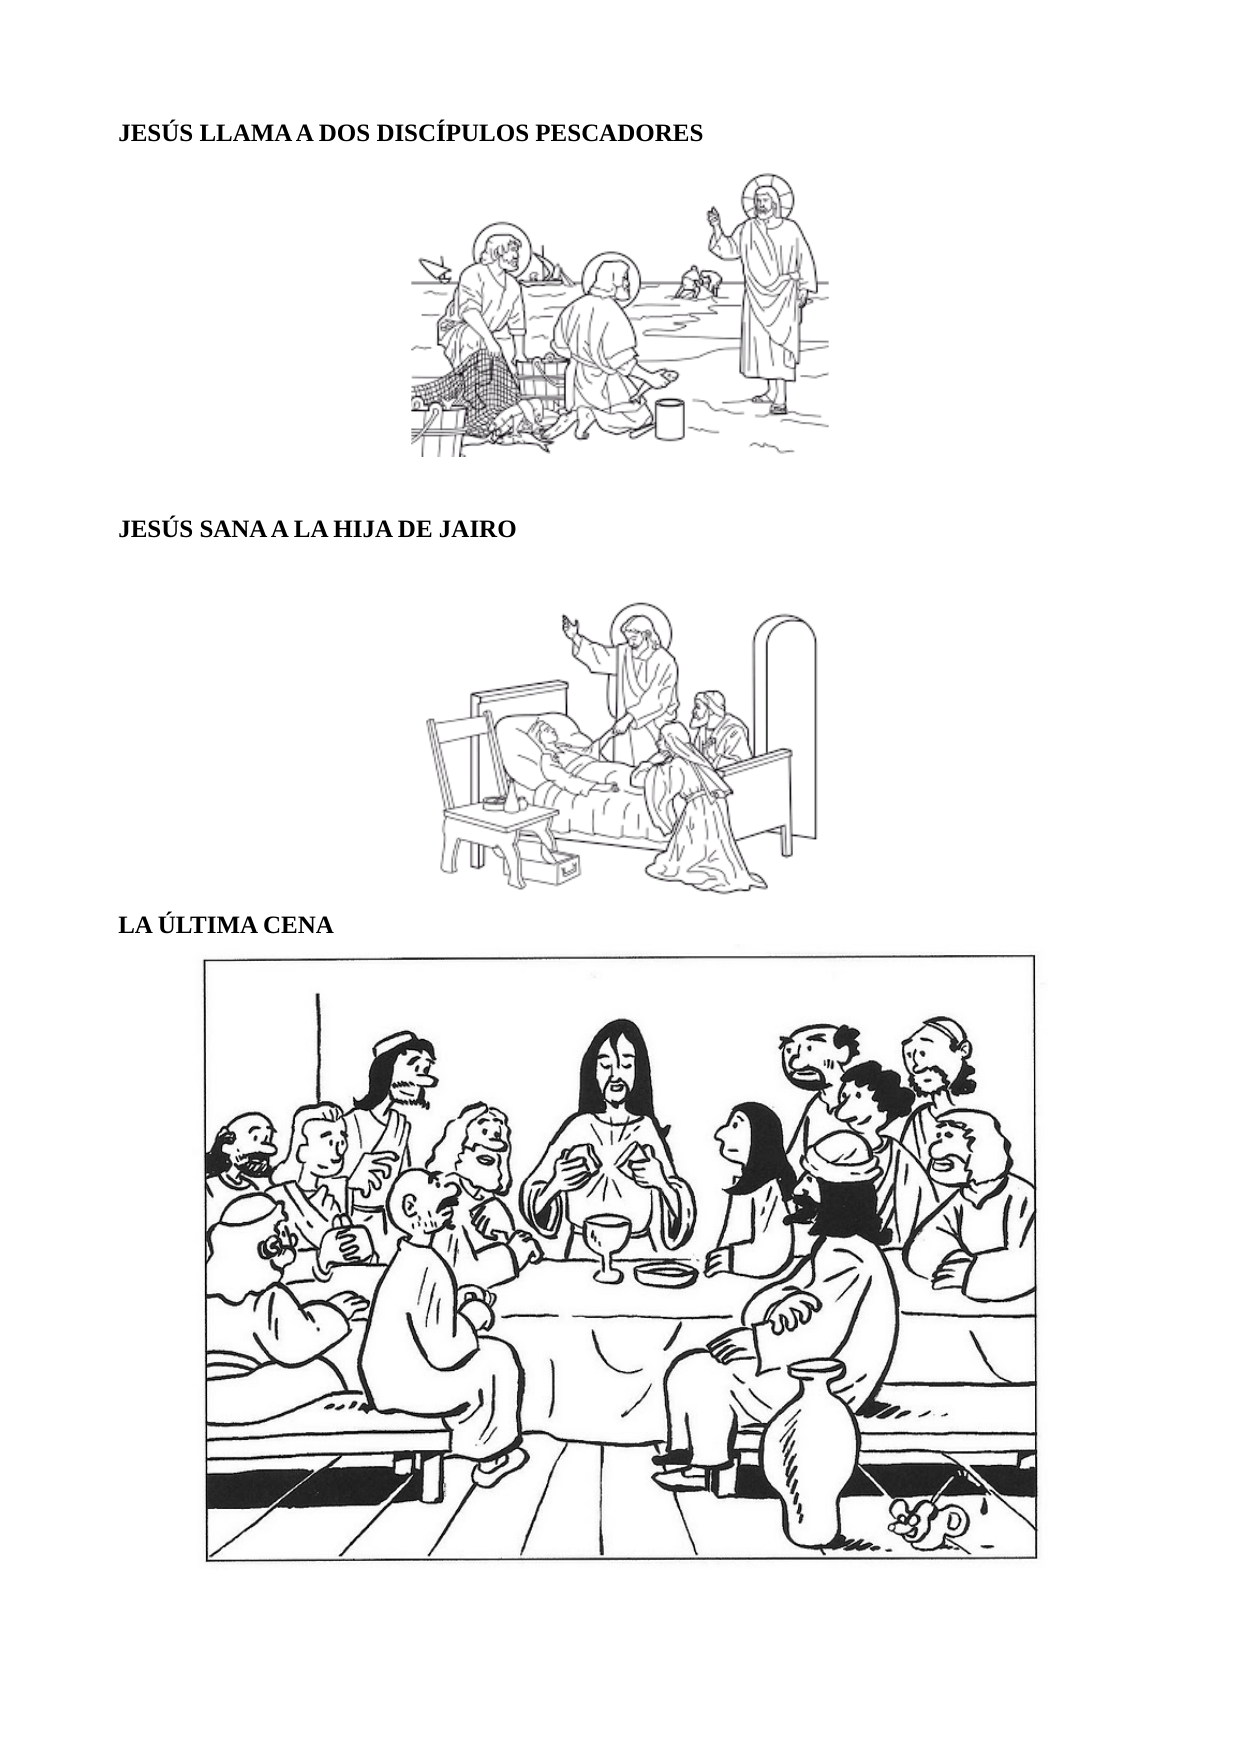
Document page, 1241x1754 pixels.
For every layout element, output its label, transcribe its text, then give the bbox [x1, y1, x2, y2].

picture [411, 600, 829, 896]
picture [191, 944, 1049, 1570]
picture [411, 161, 829, 457]
text LA ÚLTIMA CENA [118, 600, 1122, 939]
text JESÚS SANA A LA HIJA DE JAIRO [118, 514, 1122, 543]
text JESÚS LLAMA A DOS DISCÍPULOS PESCADORES [118, 118, 1122, 147]
